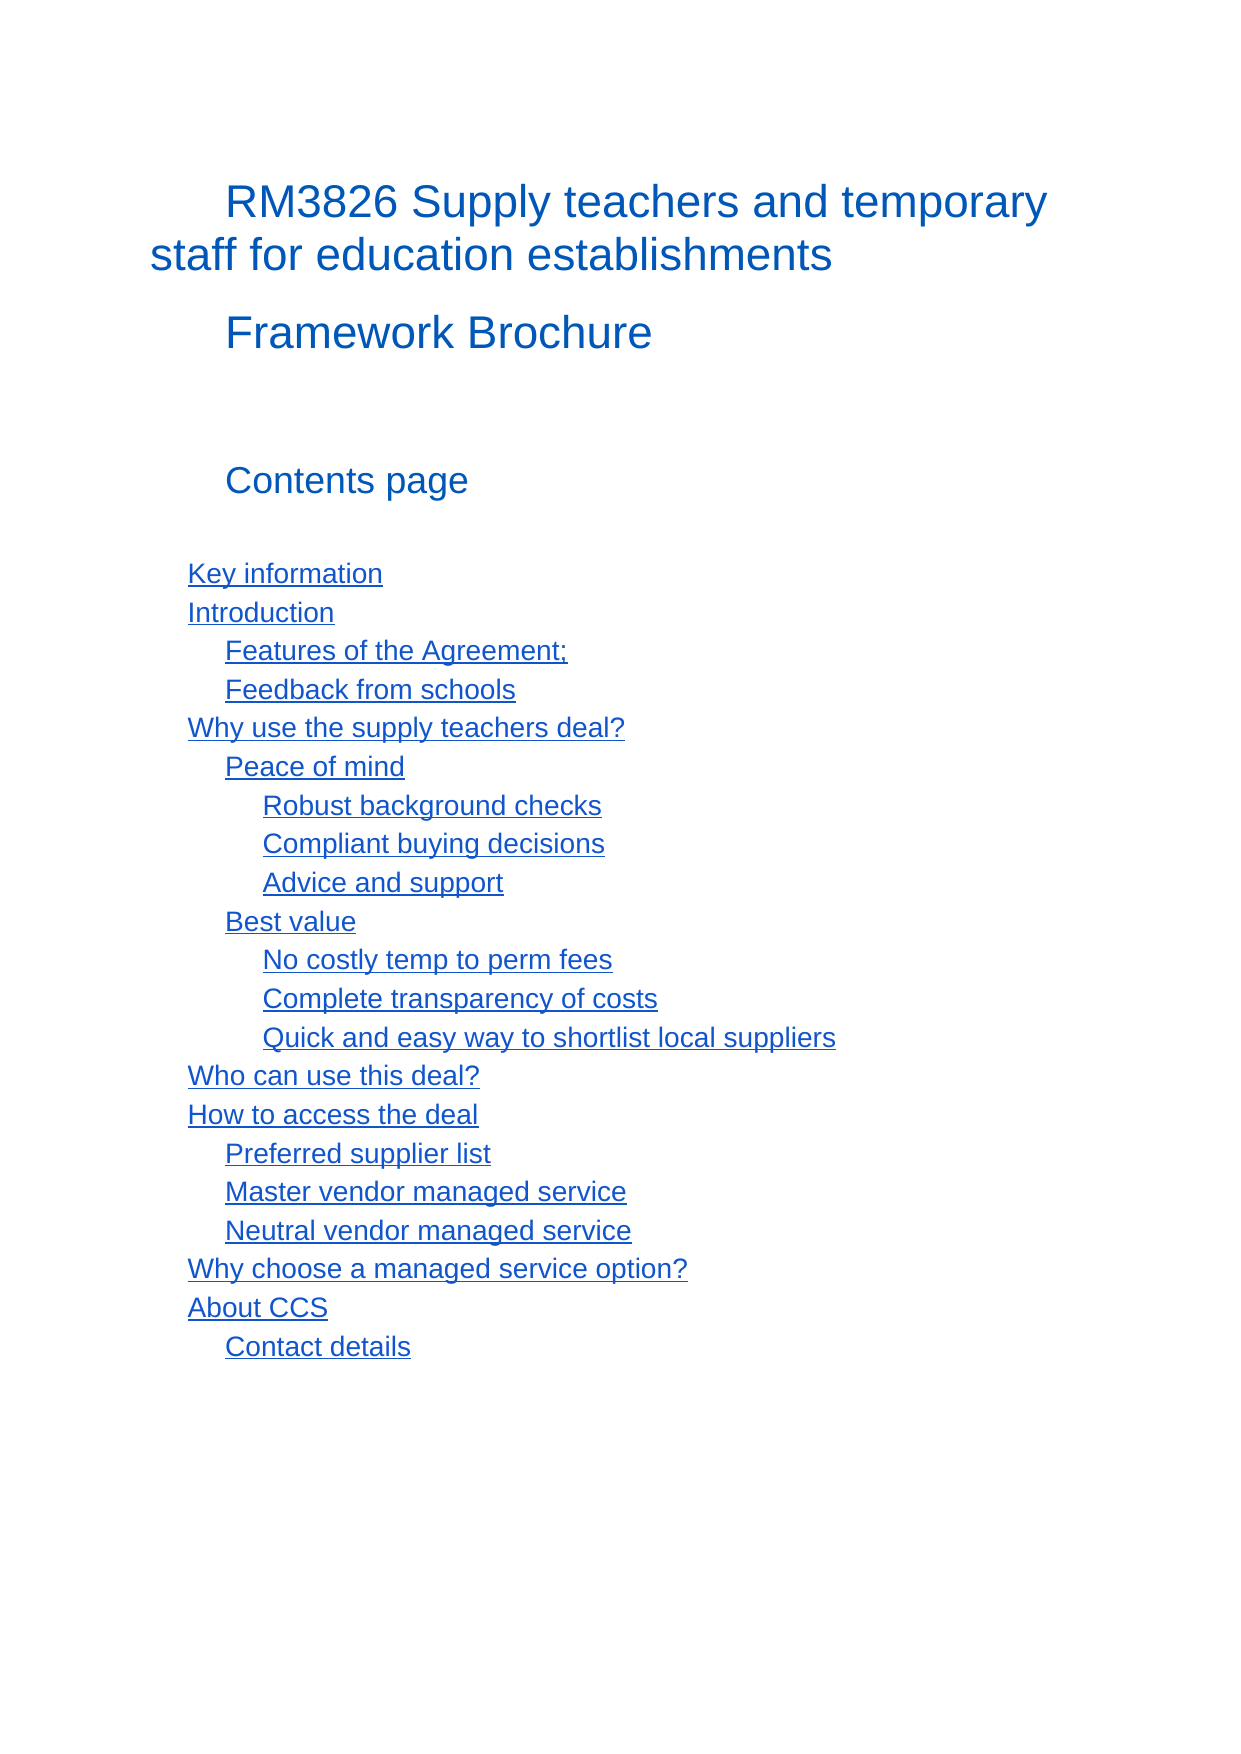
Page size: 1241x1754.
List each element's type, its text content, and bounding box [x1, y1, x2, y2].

text Master vendor managed service [225, 1175, 1090, 1208]
text Robust background checks [262, 789, 1090, 821]
text About CCS [187, 1291, 1090, 1323]
text Introduction [187, 596, 1090, 628]
text Feedback from schools [225, 673, 1090, 705]
text Peace of mind [225, 750, 1090, 782]
text Who can use this deal? [187, 1059, 1090, 1092]
subtitle Contents page [150, 458, 1090, 501]
subtitle Framework Brochure [150, 305, 1090, 358]
text Advice and support [262, 866, 1090, 898]
text Why choose a managed service option? [187, 1252, 1090, 1285]
text No costly temp to perm fees [262, 943, 1090, 976]
text Neutral vendor managed service [225, 1214, 1090, 1246]
text Complete transparency of costs [262, 982, 1090, 1014]
subtitle RM3826 Supply teachers and temporary staff for education establishments [150, 175, 1090, 280]
text Quick and easy way to shortlist local suppliers [262, 1021, 1090, 1053]
text Why use the supply teachers deal? [187, 711, 1090, 744]
text Best value [225, 905, 1090, 937]
text Contact details [225, 1330, 1090, 1362]
text Compliant buying decisions [262, 827, 1090, 860]
text Features of the Agreement; [225, 634, 1090, 667]
text How to access the deal [187, 1098, 1090, 1130]
text Key information [187, 557, 1090, 589]
text Preferred supplier list [225, 1137, 1090, 1169]
